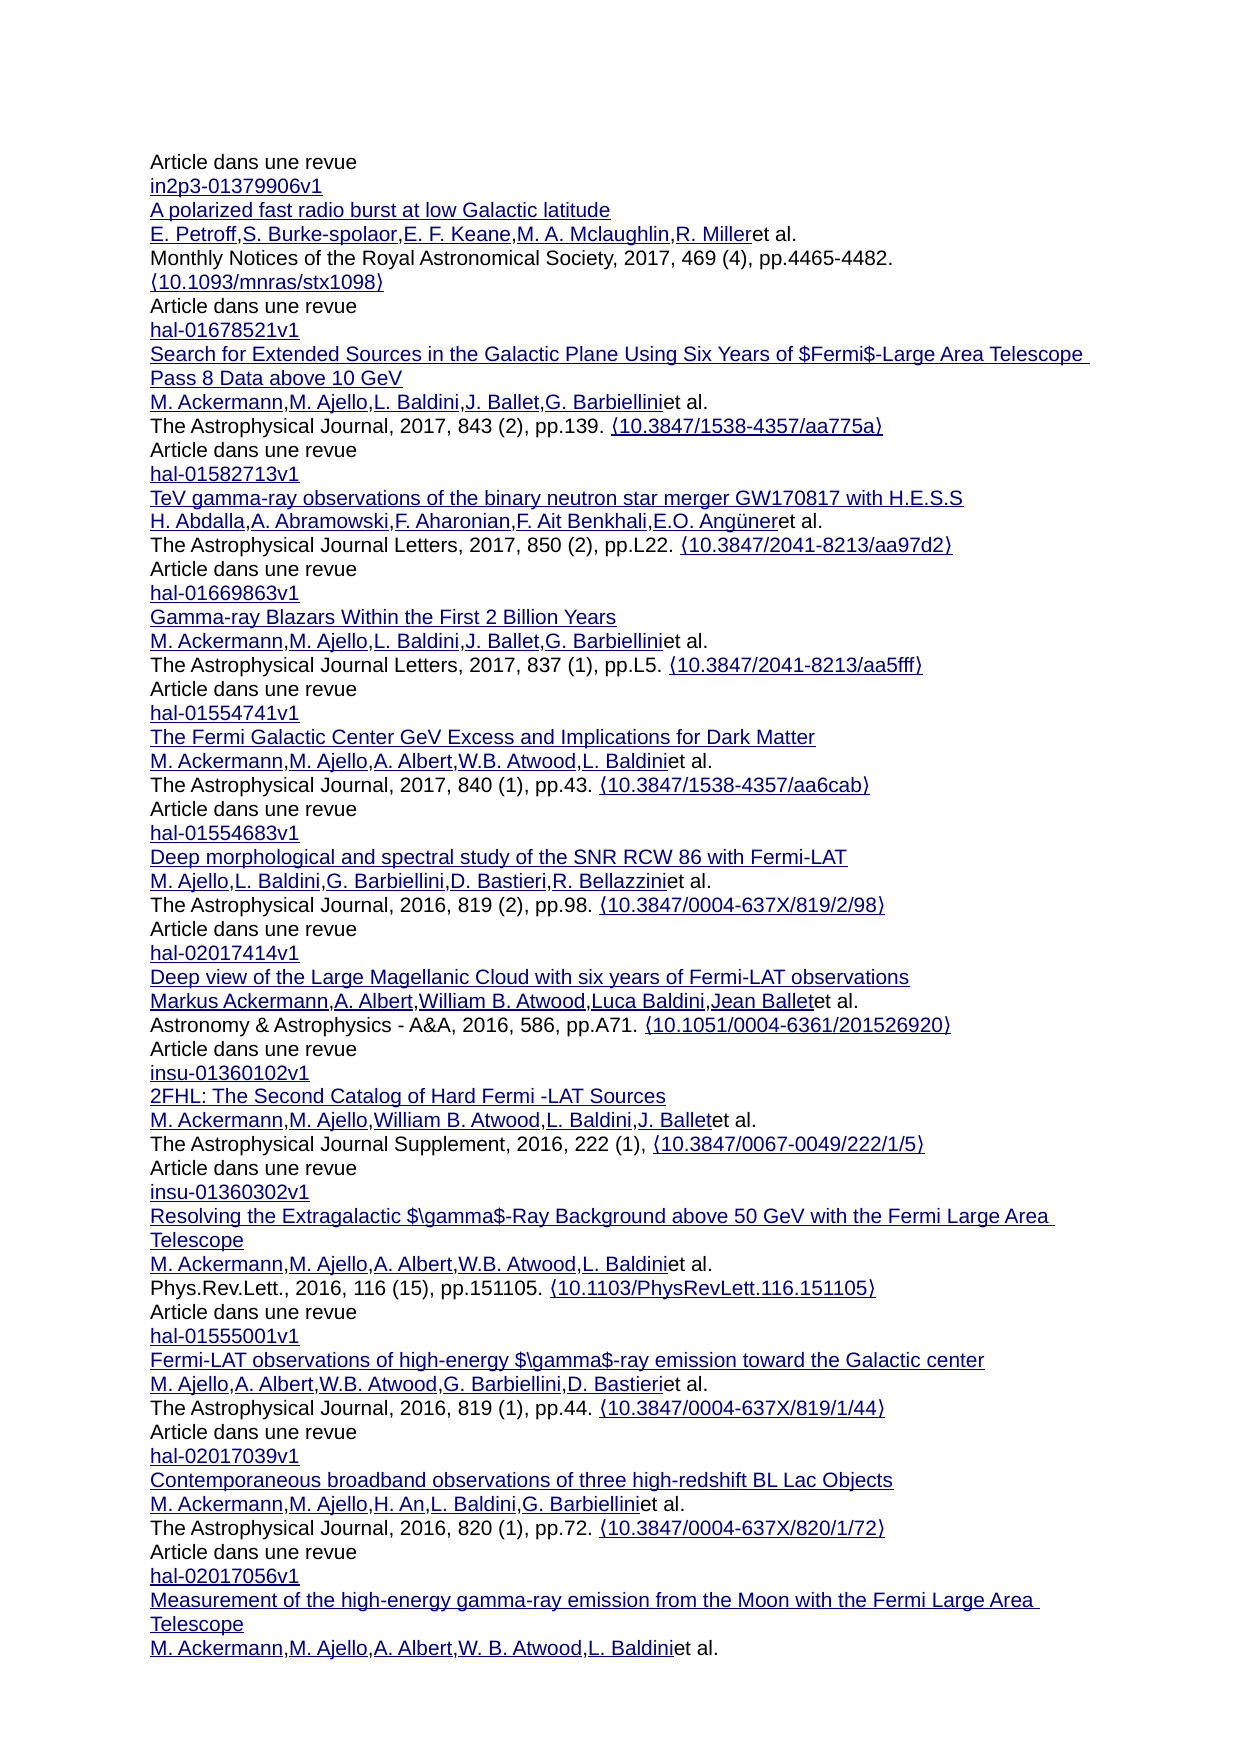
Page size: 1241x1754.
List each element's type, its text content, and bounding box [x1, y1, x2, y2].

table_cell Measurement of the high-energy gamma-ray emission from the Moon with the Fermi Large Area Telescope M. Ackermann,M. Ajello,A. Albert,W. B. Atwood,L. Baldiniet al. [150, 1588, 1090, 1659]
table_cell The Fermi Galactic Center GeV Excess and Implications for Dark Matter M. Ackermann,M. Ajello,A. Albert,W.B. Atwood,L. Baldiniet al. The Astrophysical Journal, 2017, 840 (1), pp.43. ⟨10.3847/1538-4357/aa6cab⟩ Article dans une revue hal-01554683v1 [150, 725, 1090, 845]
table_cell Gamma-ray Blazars Within the First 2 Billion Years M. Ackermann,M. Ajello,L. Baldini,J. Ballet,G. Barbielliniet al. The Astrophysical Journal Letters, 2017, 837 (1), pp.L5. ⟨10.3847/2041-8213/aa5fff⟩ Article dans une revue hal-01554741v1 [150, 605, 1090, 725]
table_cell Pass 8 Data above 10 GeV M. Ackermann,M. Ajello,L. Baldini,J. Ballet,G. Barbielliniet al. The Astrophysical Journal, 2017, 843 (2), pp.139. ⟨10.3847/1538-4357/aa775a⟩ Article dans une revue hal-01582713v1 [150, 364, 1090, 485]
table_cell Fermi-LAT observations of high-energy $\gamma$-ray emission toward the Galactic center M. Ajello,A. Albert,W.B. Atwood,G. Barbiellini,D. Bastieriet al. The Astrophysical Journal, 2016, 819 (1), pp.44. ⟨10.3847/0004-637X/819/1/44⟩ Article dans une revue hal-02017039v1 [150, 1348, 1090, 1468]
table_cell Resolving the Extragalactic $\gamma$-Ray Background above 50 GeV with the Fermi Large Area Telescope M. Ackermann,M. Ajello,A. Albert,W.B. Atwood,L. Baldiniet al. Phys.Rev.Lett., 2016, 116 (15), pp.151105. ⟨10.1103/PhysRevLett.116.151105⟩ Article dans une revue hal-01555001v1 [150, 1204, 1090, 1348]
table_cell A polarized fast radio burst at low Galactic latitude E. Petroff,S. Burke‐spolaor,E. F. Keane,M. A. Mclaughlin,R. Milleret al. Monthly Notices of the Royal Astronomical Society, 2017, 469 (4), pp.4465-4482. ⟨10.1093/mnras/stx1098⟩ Article dans une revue hal-01678521v1 [150, 198, 1090, 342]
table_cell 2FHL: The Second Catalog of Hard Fermi -LAT Sources M. Ackermann,M. Ajello,William B. Atwood,L. Baldini,J. Balletet al. The Astrophysical Journal Supplement, 2016, 222 (1), ⟨10.3847/0067-0049/222/1/5⟩ Article dans une revue insu-01360302v1 [150, 1084, 1090, 1204]
table_cell Article dans une revue in2p3-01379906v1 [150, 150, 1090, 198]
table_cell Contemporaneous broadband observations of three high-redshift BL Lac Objects M. Ackermann,M. Ajello,H. An,L. Baldini,G. Barbielliniet al. The Astrophysical Journal, 2016, 820 (1), pp.72. ⟨10.3847/0004-637X/820/1/72⟩ Article dans une revue hal-02017056v1 [150, 1468, 1090, 1587]
table_cell TeV gamma-ray observations of the binary neutron star merger GW170817 with H.E.S.S H. Abdalla,A. Abramowski,F. Aharonian,F. Ait Benkhali,E.O. Angüneret al. The Astrophysical Journal Letters, 2017, 850 (2), pp.L22. ⟨10.3847/2041-8213/aa97d2⟩ Article dans une revue hal-01669863v1 [150, 485, 1090, 605]
table_cell Deep morphological and spectral study of the SNR RCW 86 with Fermi-LAT M. Ajello,L. Baldini,G. Barbiellini,D. Bastieri,R. Bellazziniet al. The Astrophysical Journal, 2016, 819 (2), pp.98. ⟨10.3847/0004-637X/819/2/98⟩ Article dans une revue hal-02017414v1 [150, 845, 1090, 964]
table_cell Search for Extended Sources in the Galactic Plane Using Six Years of $Fermi$-Large Area Telescope [150, 342, 1090, 363]
table_cell Deep view of the Large Magellanic Cloud with six years of Fermi-LAT observations Markus Ackermann,A. Albert,William B. Atwood,Luca Baldini,Jean Balletet al. Astronomy & Astrophysics - A&A, 2016, 586, pp.A71. ⟨10.1051/0004-6361/201526920⟩ Article dans une revue insu-01360102v1 [150, 965, 1090, 1084]
